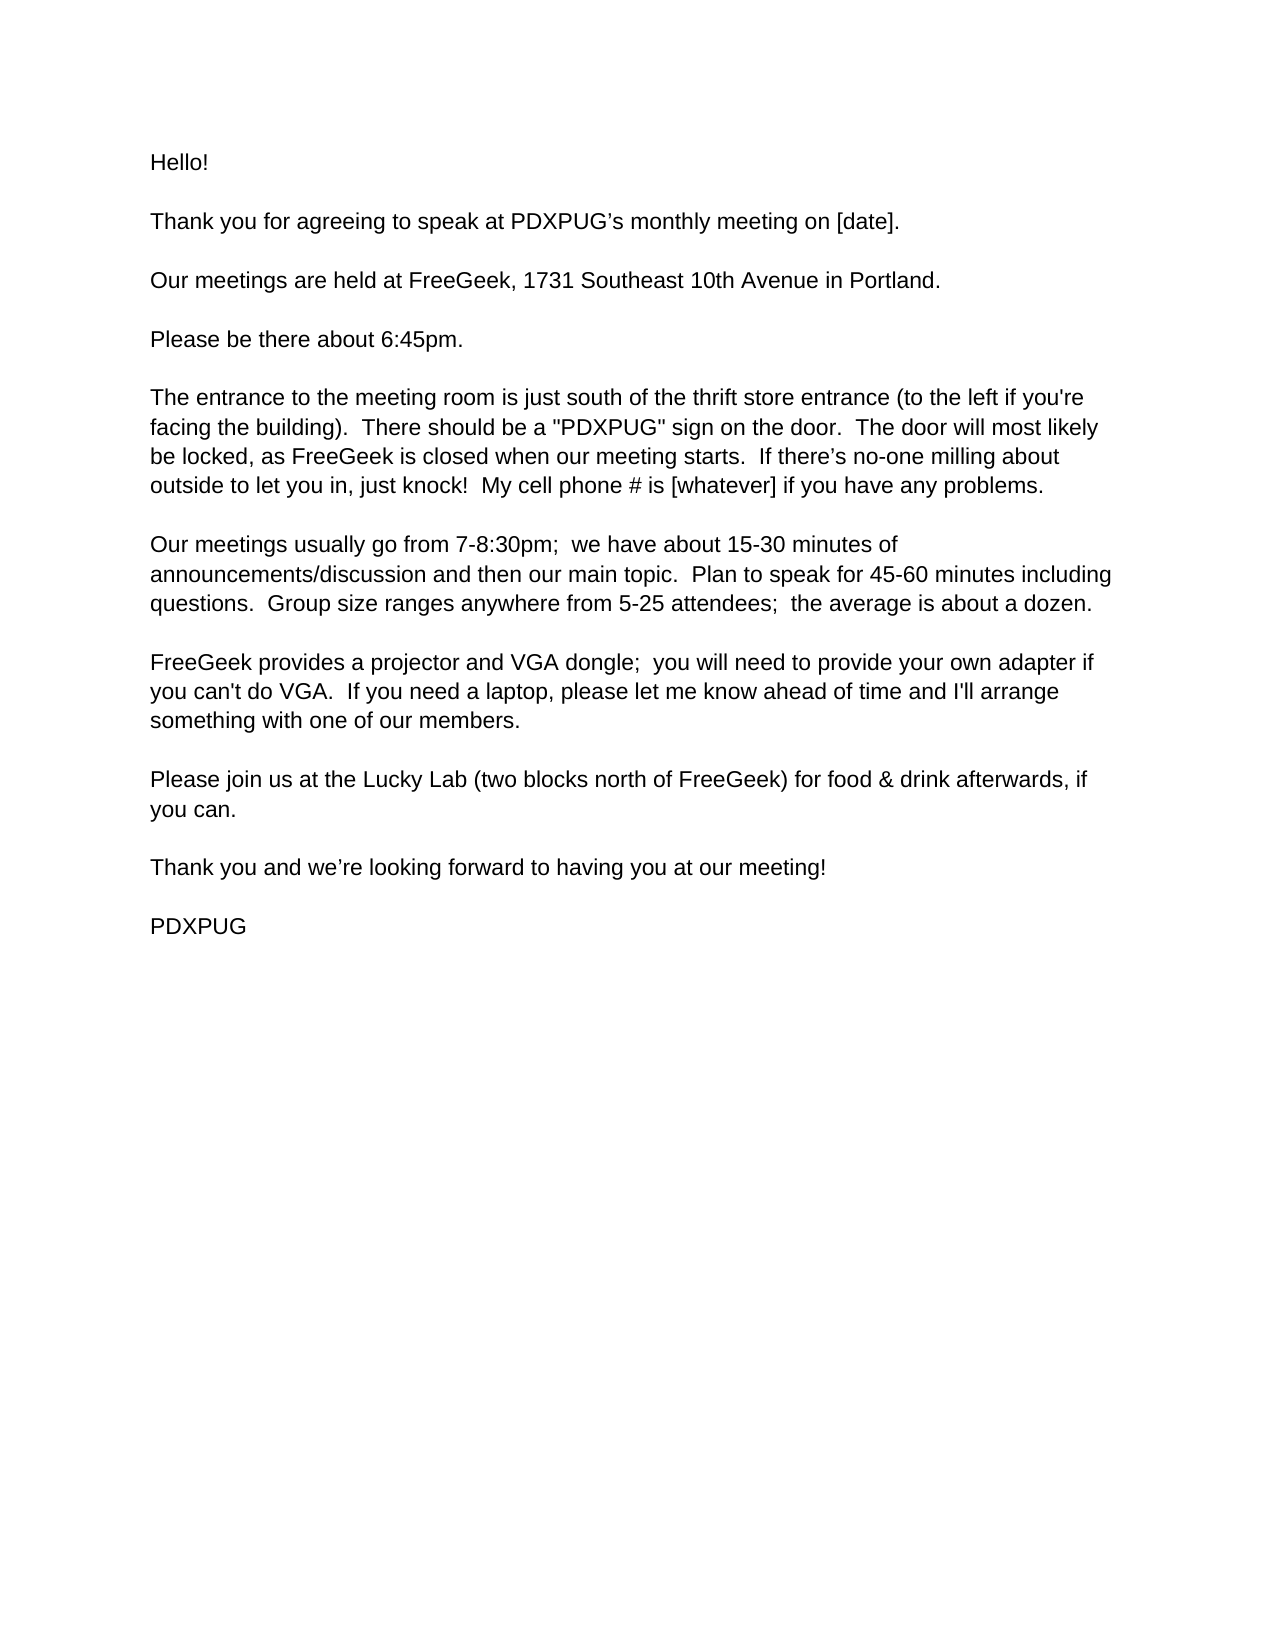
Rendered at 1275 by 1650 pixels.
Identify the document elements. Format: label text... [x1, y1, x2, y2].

text PDXPUG [150, 914, 1125, 939]
text Please join us at the Lucky Lab (two blocks north of FreeGeek) for food & drink afterwards, if you can. [150, 767, 1125, 822]
text Thank you and we’re looking forward to having you at our meeting! [150, 855, 1125, 881]
text Please be there about 6:45pm. [150, 326, 1125, 352]
text FreeGeek provides a projector and VGA dongle; you will need to provide your own adapter if you can't do VGA. If you need a laptop, please let me know ahead of time and I'll arrange something with one of our members. [150, 649, 1125, 734]
text Hello! [150, 150, 1125, 176]
text Thank you for agreeing to speak at PDXPUG’s monthly meeting on [date]. [150, 209, 1125, 234]
text Our meetings usually go from 7-8:30pm; we have about 15-30 minutes of announcements/discussion and then our main topic. Plan to speak for 45-60 minutes including questions. Group size ranges anywhere from 5-25 attendees; the average is about a dozen. [150, 532, 1125, 616]
text Our meetings are held at FreeGeek, 1731 Southeast 10th Avenue in Portland. [150, 267, 1125, 293]
text The entrance to the meeting room is just south of the thrift store entrance (to the left if you're facing the building). There should be a "PDXPUG" sign on the door. The door will most likely be locked, as FreeGeek is closed when our meeting starts. If there’s no-one milling about outside to let you in, just knock! My cell phone # is [whatever] if you have any problems. [150, 385, 1125, 499]
